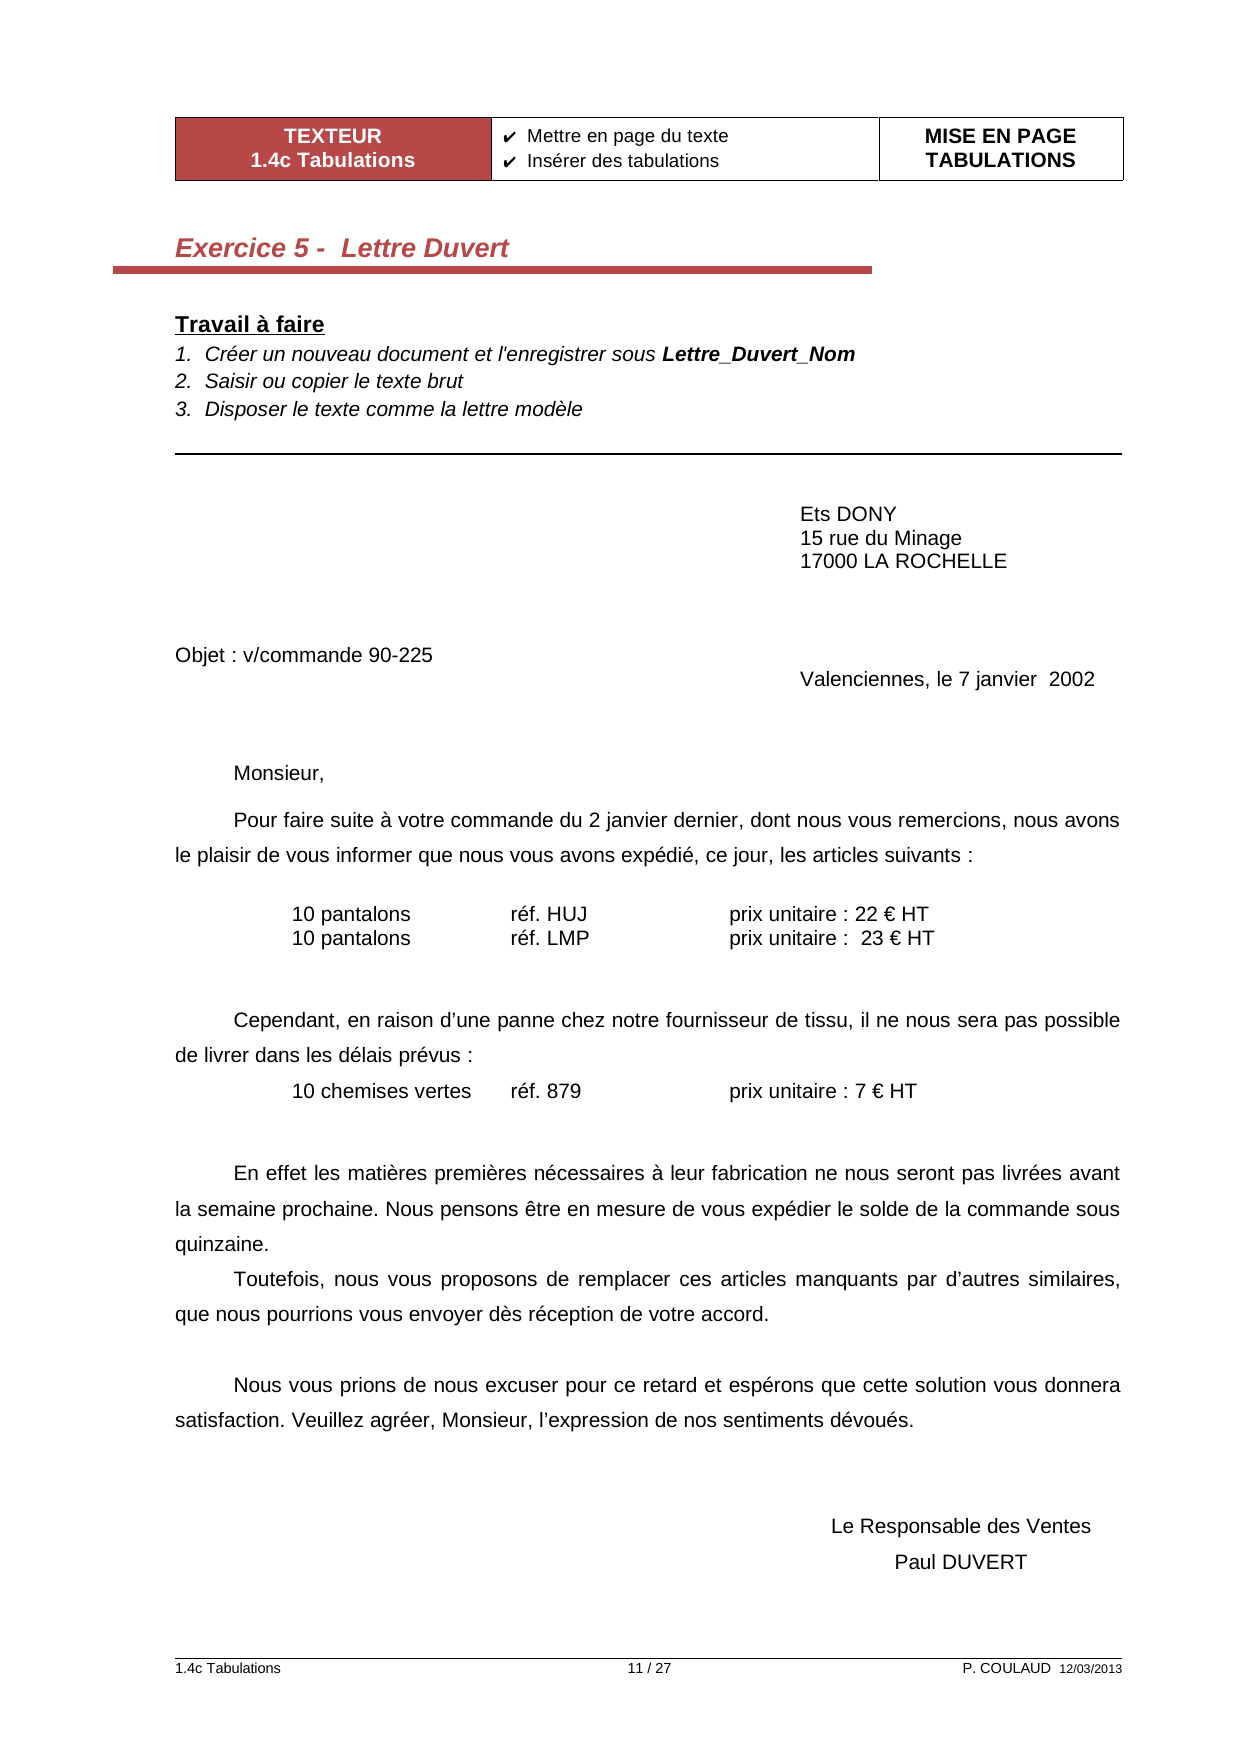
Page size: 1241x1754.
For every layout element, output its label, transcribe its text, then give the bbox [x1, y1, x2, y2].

text Monsieur, [175, 761, 1122, 785]
text Le Responsable des Ventes [800, 1515, 1122, 1538]
subtitle Lettre Duvert [112, 230, 872, 274]
text Pour faire suite à votre commande du 2 janvier dernier, dont nous vous remercions, nous avons le plaisir de vous informer que nous vous avons expédié, ce jour, les articles suivants : [175, 808, 1122, 867]
text Objet : v/commande 90-225 [175, 644, 1122, 667]
text 10 pantalons réf. LMP prix unitaire : 23 € HT [292, 926, 1122, 950]
text Cependant, en raison d’une panne chez notre fournisseur de tissu, il ne nous sera pas possible de livrer dans les délais prévus : [175, 1009, 1122, 1067]
text 17000 LA ROCHELLE [800, 549, 1122, 573]
text 15 rue du Minage [800, 526, 1122, 549]
text Valenciennes, le 7 janvier 2002 [800, 667, 1122, 691]
text Nous vous prions de nous excuser pour ce retard et espérons que cette solution vous donnera satisfaction. Veuillez agréer, Monsieur, l’expression de nos sentiments dévoués. [175, 1373, 1122, 1432]
text Toutefois, nous vous proposons de remplacer ces articles manquants par d’autres similaires, que nous pourrions vous envoyer dès réception de votre accord. [175, 1268, 1122, 1326]
subtitle Travail à faire [175, 312, 1122, 338]
text Ets DONY [800, 502, 1122, 526]
text 10 pantalons réf. HUJ prix unitaire : 22 € HT [292, 903, 1122, 926]
text Paul DUVERT [800, 1550, 1122, 1574]
table_header MISE EN PAGE TABULATIONS [880, 118, 1123, 180]
table_header Mettre en page du texte Insérer des tabulations [492, 118, 878, 180]
text En effet les matières premières nécessaires à leur fabrication ne nous seront pas livrées avant la semaine prochaine. Nous pensons être en mesure de vous expédier le solde de la commande sous quinzaine. [175, 1162, 1122, 1256]
list Disposer le texte comme la lettre modèle [175, 397, 1122, 421]
list Créer un nouveau document et l'enregistrer sous Lettre_Duvert_Nom [175, 342, 1122, 366]
list Saisir ou copier le texte brut [175, 370, 1122, 393]
text 10 chemises vertes réf. 879 prix unitaire : 7 € HT [292, 1079, 1122, 1103]
